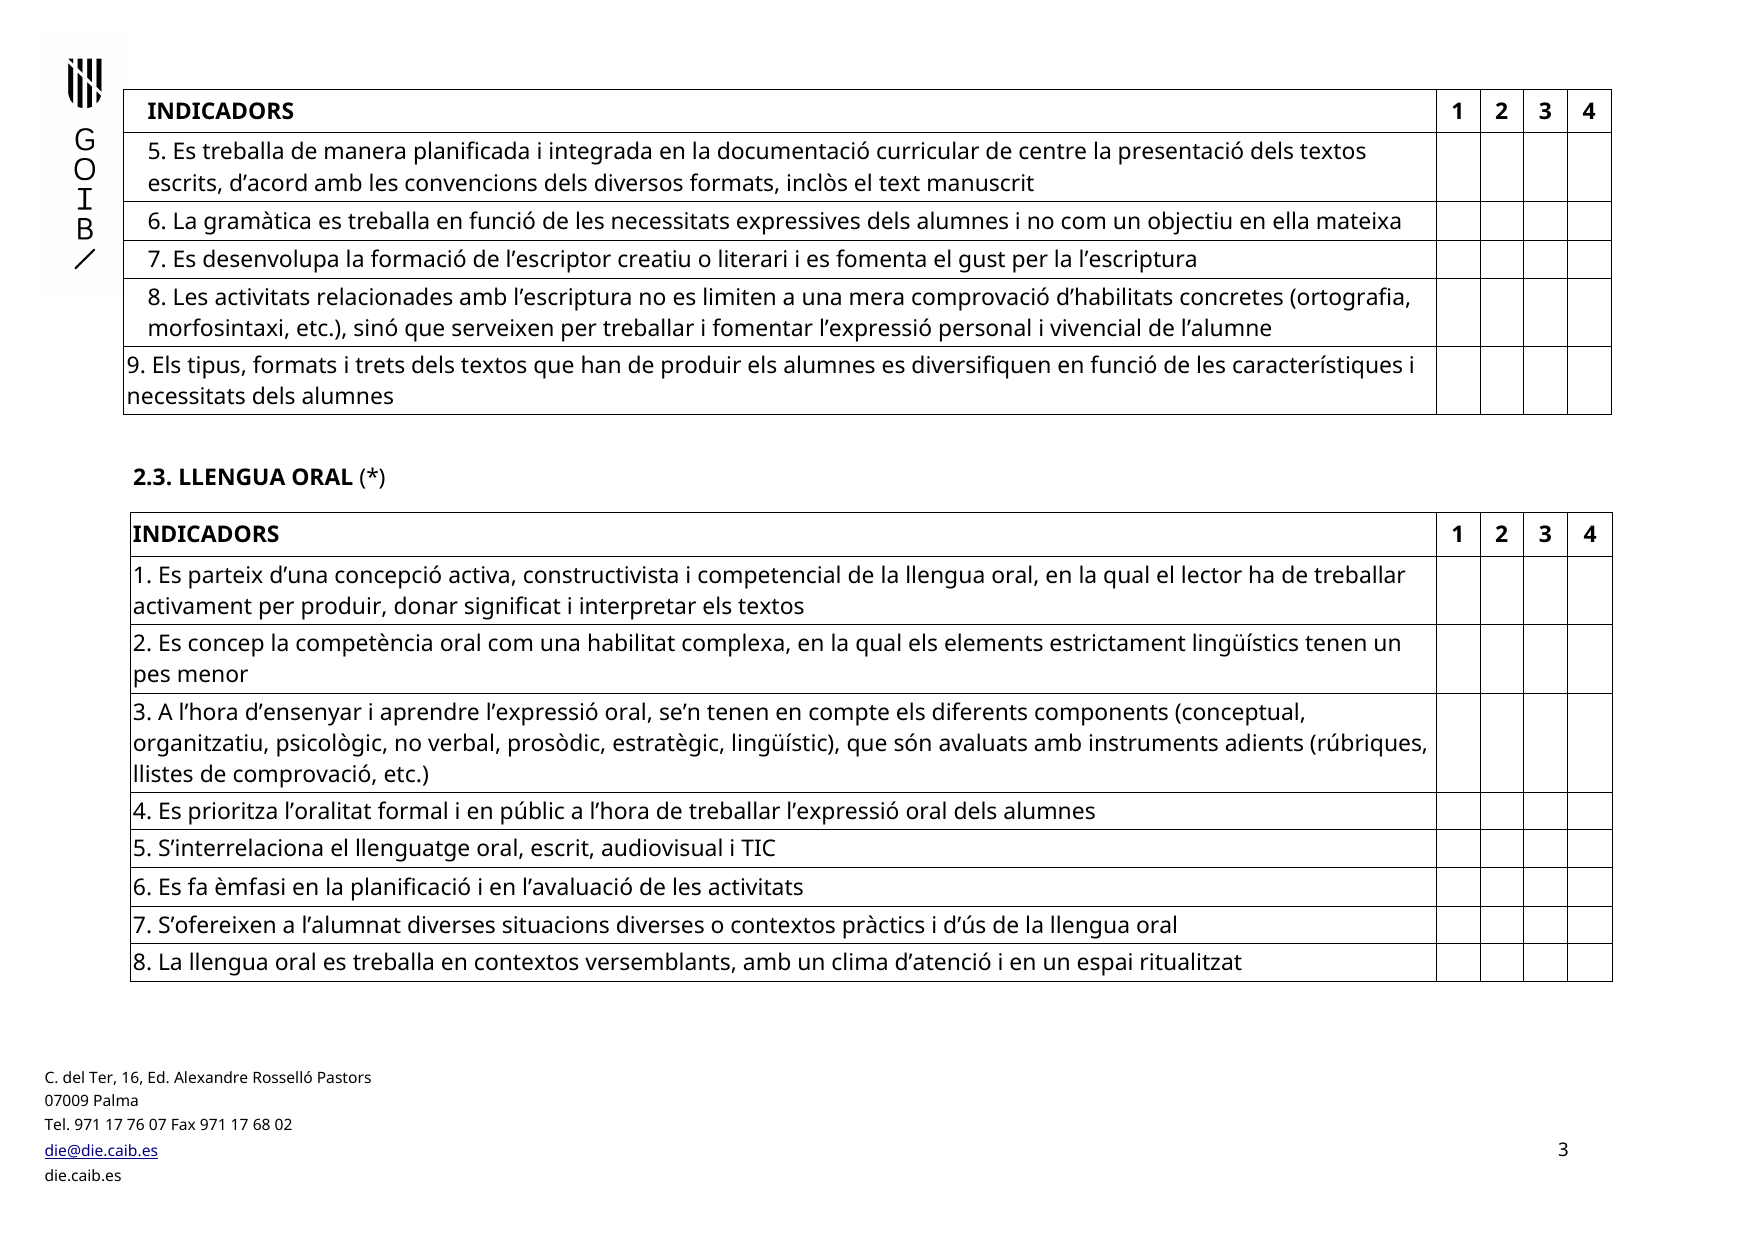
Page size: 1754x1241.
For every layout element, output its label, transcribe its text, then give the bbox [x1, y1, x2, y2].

table_cell 6. Es fa èmfasi en la planificació i en l’avaluació de les activitats [131, 868, 1436, 906]
table_cell [1568, 347, 1611, 414]
table_header 4 [1568, 513, 1612, 556]
table_header 3 [1524, 90, 1567, 132]
table_cell [1481, 907, 1523, 943]
table_cell [1481, 868, 1523, 906]
table_cell [1524, 241, 1567, 277]
picture [124, 241, 129, 278]
table_cell 5. S’interrelaciona el llenguatge oral, escrit, audiovisual i TIC [131, 830, 1436, 867]
table_cell [1437, 241, 1480, 277]
table_cell [1524, 793, 1567, 829]
table_cell [1481, 347, 1523, 414]
table_cell [1481, 241, 1523, 277]
table_cell 4. Es prioritza l’oralitat formal i en públic a l’hora de treballar l’expressió oral dels alumnes [131, 793, 1436, 829]
table_cell [1568, 907, 1612, 943]
table_cell [1481, 202, 1523, 240]
table_cell 9. Els tipus, formats i trets dels textos que han de produir els alumnes es diversifiquen en funció de les característiques i necessitats dels alumnes [124, 347, 1436, 414]
table_cell 6. La gramàtica es treballa en funció de les necessitats expressives dels alumnes i no com un objectiu en ella mateixa [129, 202, 1436, 240]
table_cell [1568, 279, 1611, 346]
table_cell [1481, 944, 1523, 981]
table_cell [1437, 133, 1480, 201]
table_cell [1524, 868, 1567, 906]
table_cell [1437, 907, 1480, 943]
table_cell [1437, 557, 1480, 624]
table_cell [1437, 830, 1480, 867]
table_cell [1437, 694, 1480, 792]
picture [124, 202, 129, 240]
table_cell [1437, 793, 1480, 829]
table_cell 3. A l’hora d’ensenyar i aprendre l’expressió oral, se’n tenen en compte els diferents components (conceptual, organitzatiu, psicològic, no verbal, prosòdic, estratègic, lingüístic), que són avaluats amb instruments adients (rúbriques, llistes de comprovació, etc.) [131, 694, 1436, 792]
table_cell [1524, 557, 1567, 624]
table_cell 1. Es parteix d’una concepció activa, constructivista i competencial de la llengua oral, en la qual el lector ha de treballar activament per produir, donar significat i interpretar els textos [131, 557, 1436, 624]
table_header 2 [1481, 90, 1523, 132]
table_cell [1437, 625, 1480, 692]
table_header 2 [1481, 513, 1523, 556]
table_cell [1524, 347, 1567, 414]
table_cell [1568, 868, 1612, 906]
table_cell 8. Les activitats relacionades amb l’escriptura no es limiten a una mera comprovació d’habilitats concretes (ortografia, morfosintaxi, etc.), sinó que serveixen per treballar i fomentar l’expressió personal i vivencial de l’alumne [124, 279, 1436, 346]
picture [37, 32, 129, 297]
table_cell [1437, 868, 1480, 906]
table_header 4 [1568, 90, 1611, 132]
table_cell 5. Es treballa de manera planificada i integrada en la documentació curricular de centre la presentació dels textos escrits, d’acord amb les convencions dels diversos formats, inclòs el text manuscrit [129, 133, 1436, 201]
table_cell [1481, 694, 1523, 792]
table_cell [1524, 944, 1567, 981]
table_cell [1524, 694, 1567, 792]
table_cell [1437, 202, 1480, 240]
table_cell [1524, 202, 1567, 240]
table_header INDICADORS [129, 90, 1436, 132]
table_cell [1481, 279, 1523, 346]
table_cell [1437, 347, 1480, 414]
table_cell [1568, 830, 1612, 867]
table_cell [1481, 625, 1523, 692]
picture [124, 90, 129, 132]
table_cell [1481, 830, 1523, 867]
table_header 1 [1437, 513, 1480, 556]
table_cell [1524, 907, 1567, 943]
table_cell [1568, 625, 1612, 692]
table_cell 2. Es concep la competència oral com una habilitat complexa, en la qual els elements estrictament lingüístics tenen un pes menor [131, 625, 1436, 692]
table_cell [1524, 830, 1567, 867]
table_cell [1568, 133, 1611, 201]
table_cell [1568, 793, 1612, 829]
table_cell [1437, 944, 1480, 981]
table_cell [1524, 625, 1567, 692]
picture [124, 279, 129, 297]
table_cell [1568, 202, 1611, 240]
table_cell [1568, 557, 1612, 624]
table_cell [1481, 557, 1523, 624]
table_cell [1481, 793, 1523, 829]
table_cell [1524, 133, 1567, 201]
table_cell [1568, 694, 1612, 792]
table_cell 7. Es desenvolupa la formació de l’escriptor creatiu o literari i es fomenta el gust per la l’escriptura [129, 241, 1436, 277]
table_cell [1568, 944, 1612, 981]
table_header INDICADORS [131, 513, 1436, 556]
table_cell [1437, 279, 1480, 346]
table_cell [1481, 133, 1523, 201]
table_cell [1568, 241, 1611, 277]
table_cell 8. La llengua oral es treballa en contextos versemblants, amb un clima d’atenció i en un espai ritualitzat [131, 944, 1436, 981]
table_cell 7. S’ofereixen a l’alumnat diverses situacions diverses o contextos pràctics i d’ús de la llengua oral [131, 907, 1436, 943]
table_cell [1524, 279, 1567, 346]
picture [124, 133, 129, 201]
table_header 3 [1524, 513, 1567, 556]
table_header 1 [1437, 90, 1480, 132]
text 2.3. LLENGUA ORAL (*) [133, 461, 1636, 493]
